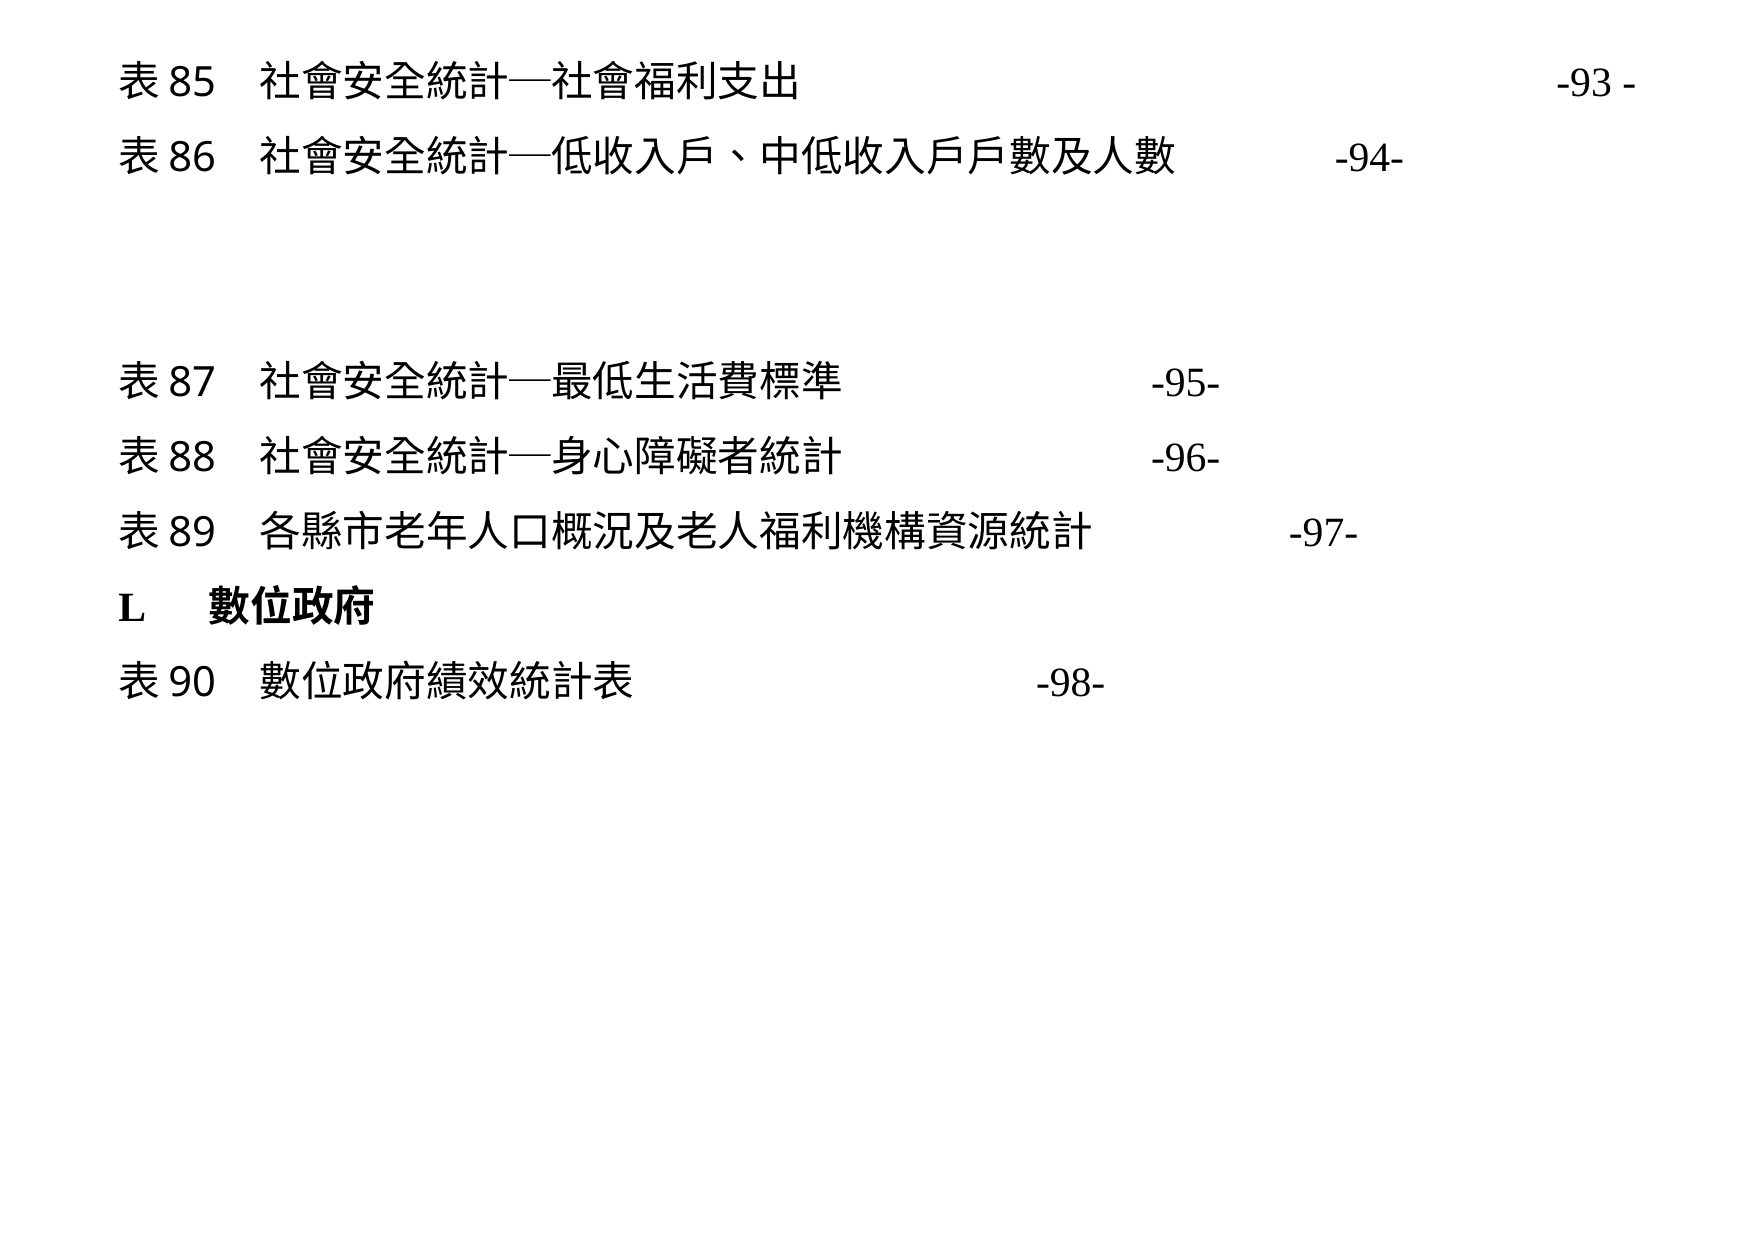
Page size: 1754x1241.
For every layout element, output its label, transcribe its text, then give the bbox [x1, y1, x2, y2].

text 表87 社會安全統計─最低生活費標準 -95- [118, 341, 1636, 416]
text 表90 數位政府績效統計表 -98- [118, 641, 1636, 716]
text 表86 社會安全統計─低收入戶、中低收入戶戶數及人數 -94- [118, 116, 1636, 191]
text L 數位政府 [118, 566, 1636, 641]
text 表89 各縣市老年人口概況及老人福利機構資源統計 -97- [118, 491, 1636, 566]
text 表85 社會安全統計─社會福利支出 -93 - [118, 41, 1636, 116]
text 表88 社會安全統計─身心障礙者統計 -96- [118, 416, 1636, 491]
